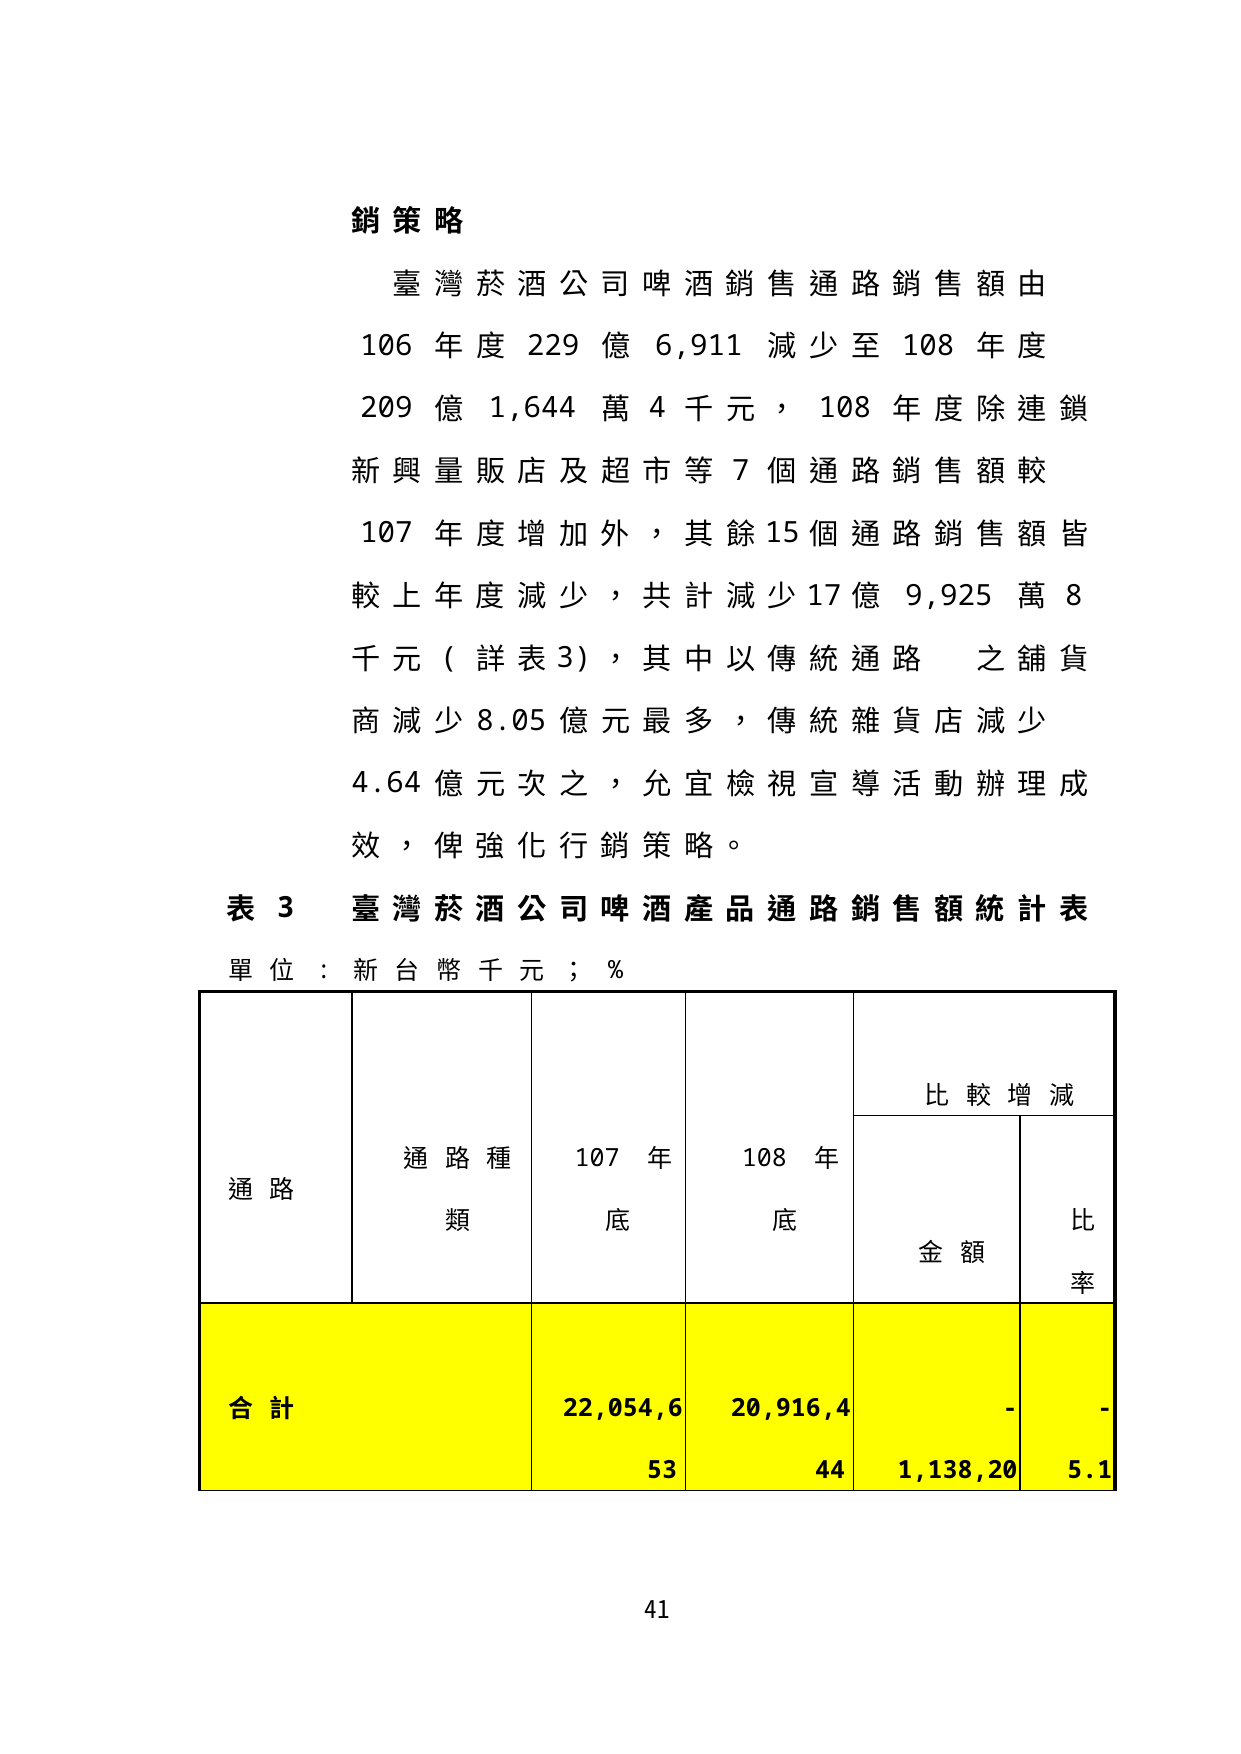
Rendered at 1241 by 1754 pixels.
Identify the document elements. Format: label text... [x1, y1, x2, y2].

table_cell -5.1 [1021, 1304, 1113, 1490]
text 銷策略 [278, 177, 1109, 240]
table_cell 20,916,444 [686, 1304, 853, 1490]
text 臺灣菸酒公司啤酒銷售通路銷售額由106年度229億6,911減少至108年度209億1,644萬4千元，108年度除連鎖新興量販店及超市等7個通路銷售額較107年度增加外，其餘15個通路銷售額皆較上年度減少，共計減少17億9,925萬8千元(詳表3)，其中以傳統通路 之舖貨商減少8.05億元最多，傳統雜貨店減少4.64億元次之，允宜檢視宣導活動辦理成效，俾強化行銷策略。 [308, 240, 1094, 865]
table_header 108年底 [686, 993, 853, 1302]
table_cell 合計 [201, 1304, 531, 1490]
table_cell 金額 [854, 1116, 1019, 1302]
table_header 107年底 [532, 993, 685, 1302]
table_cell -1,138,20 [854, 1304, 1019, 1490]
table_header 通路種類 [353, 993, 531, 1302]
table_header 通路 [201, 993, 351, 1302]
text 表3 臺灣菸酒公司啤酒產品通路銷售額統計表 單位:新台幣千元；% [219, 865, 1109, 990]
table_cell 22,054,653 [532, 1304, 685, 1490]
table_cell 比率 [1021, 1116, 1113, 1302]
table_header 比較增減 [854, 993, 1113, 1115]
